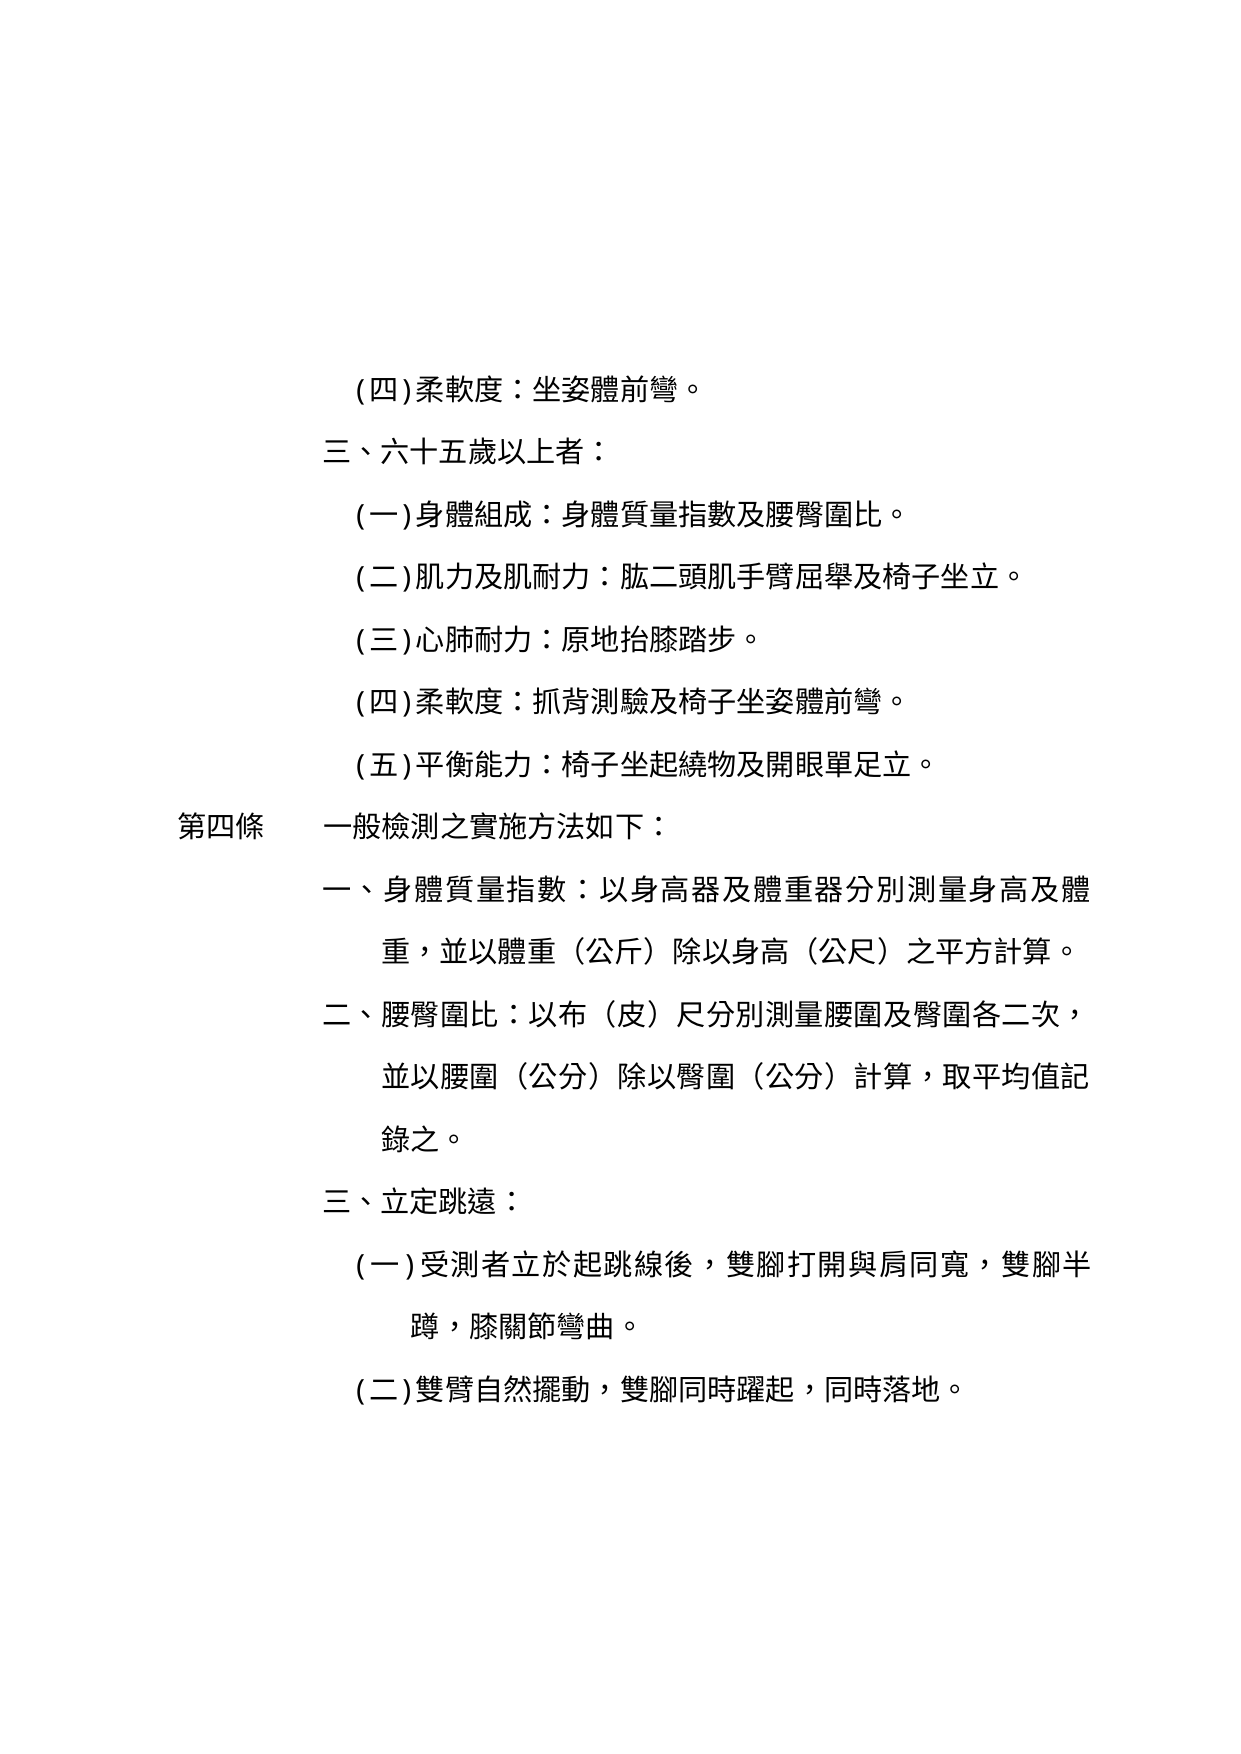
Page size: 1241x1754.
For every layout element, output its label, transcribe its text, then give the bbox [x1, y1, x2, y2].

text (四)柔軟度：抓背測驗及椅子坐姿體前彎。 [351, 658, 1092, 721]
text (一)身體組成：身體質量指數及腰臀圍比。 [351, 471, 1092, 533]
text (三)心肺耐力：原地抬膝踏步。 [351, 596, 1092, 658]
text (四)柔軟度：坐姿體前彎。 [351, 346, 1092, 408]
text (一)受測者立於起跳線後，雙腳打開與肩同寬，雙腳半蹲，膝關節彎曲。 [351, 1221, 1092, 1346]
text 三、六十五歲以上者： [266, 408, 1092, 471]
text (五)平衡能力：椅子坐起繞物及開眼單足立。 [351, 721, 1092, 783]
text (二)肌力及肌耐力：肱二頭肌手臂屈舉及椅子坐立。 [351, 533, 1092, 596]
text (二)雙臂自然擺動，雙腳同時躍起，同時落地。 [351, 1346, 1092, 1408]
text 第四條 一般檢測之實施方法如下： [177, 783, 1092, 846]
text 三、立定跳遠： [322, 1158, 1092, 1221]
text 二、腰臀圍比：以布（皮）尺分別測量腰圍及臀圍各二次，並以腰圍（公分）除以臀圍（公分）計算，取平均值記錄之。 [322, 971, 1092, 1158]
text 一、身體質量指數：以身高器及體重器分別測量身高及體重，並以體重（公斤）除以身高（公尺）之平方計算。 [322, 846, 1092, 971]
